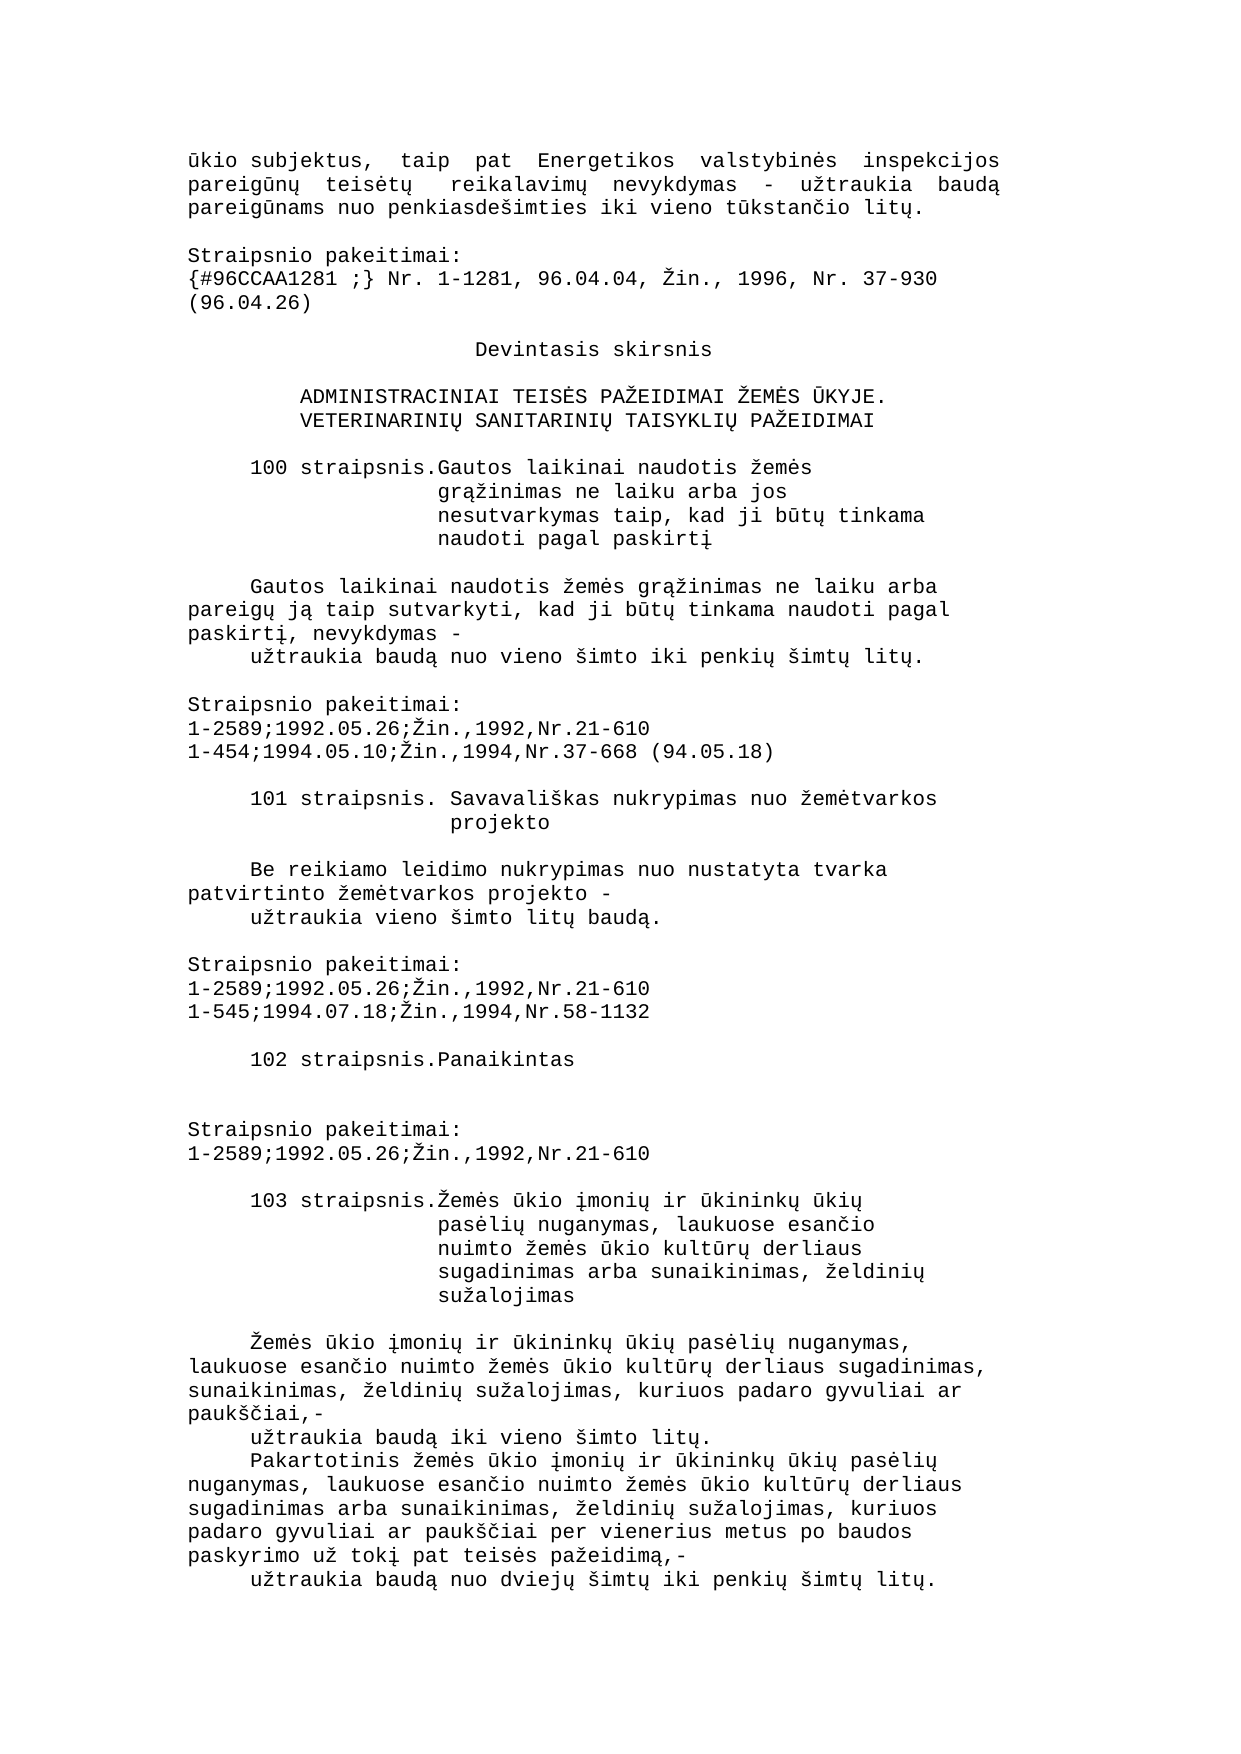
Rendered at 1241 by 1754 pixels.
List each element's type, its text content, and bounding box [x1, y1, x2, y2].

text Žemės ūkio įmonių ir ūkininkų ūkių pasėlių nuganymas, [187, 1332, 1053, 1356]
text nesutvarkymas taip, kad ji būtų tinkama [187, 505, 1053, 528]
text VETERINARINIŲ SANITARINIŲ TAISYKLIŲ PAŽEIDIMAI [187, 410, 1053, 434]
text ADMINISTRACINIAI TEISĖS PAŽEIDIMAI ŽEMĖS ŪKYJE. [187, 386, 1053, 410]
text pareigūnams nuo penkiasdešimties iki vieno tūkstančio litų. [187, 197, 1053, 221]
text pareigų ją taip sutvarkyti, kad ji būtų tinkama naudoti pagal [187, 599, 1053, 623]
text Be reikiamo leidimo nukrypimas nuo nustatyta tvarka [187, 859, 1053, 883]
text sužalojimas [187, 1285, 1053, 1309]
text sugadinimas arba sunaikinimas, želdinių [187, 1261, 1053, 1285]
text 102 straipsnis.Panaikintas [187, 1048, 1053, 1072]
text padaro gyvuliai ar paukščiai per vienerius metus po baudos [187, 1521, 1053, 1545]
text sunaikinimas, želdinių sužalojimas, kuriuos padaro gyvuliai ar [187, 1379, 1053, 1403]
text užtraukia baudą nuo dviejų šimtų iki penkių šimtų litų. [187, 1569, 1053, 1592]
text paskyrimo už tokį pat teisės pažeidimą,- [187, 1545, 1053, 1569]
text sugadinimas arba sunaikinimas, želdinių sužalojimas, kuriuos [187, 1498, 1053, 1521]
text užtraukia baudą iki vieno šimto litų. [187, 1427, 1053, 1451]
text 103 straipsnis.Žemės ūkio įmonių ir ūkininkų ūkių [187, 1190, 1053, 1214]
text nuganymas, laukuose esančio nuimto žemės ūkio kultūrų derliaus [187, 1474, 1053, 1498]
text Gautos laikinai naudotis žemės grąžinimas ne laiku arba [187, 576, 1053, 599]
text projekto [187, 812, 1053, 836]
text nuimto žemės ūkio kultūrų derliaus [187, 1238, 1053, 1261]
text paskirtį, nevykdymas - [187, 623, 1053, 647]
text Devintasis skirsnis [187, 339, 1053, 363]
text užtraukia baudą nuo vieno šimto iki penkių šimtų litų. [187, 647, 1053, 670]
text laukuose esančio nuimto žemės ūkio kultūrų derliaus sugadinimas, [187, 1356, 1053, 1379]
text Straipsnio pakeitimai: [187, 1119, 1053, 1143]
text 1-2589;1992.05.26;Žin.,1992,Nr.21-610 [187, 1143, 1053, 1167]
text 1-545;1994.07.18;Žin.,1994,Nr.58-1132 [187, 1001, 1053, 1025]
text 101 straipsnis. Savavališkas nukrypimas nuo žemėtvarkos [187, 788, 1053, 812]
text Straipsnio pakeitimai: [187, 694, 1053, 717]
text {#96CCAA1281 ;} Nr. 1-1281, 96.04.04, Žin., 1996, Nr. 37-930 (96.04.26) [187, 268, 1053, 316]
text 1-454;1994.05.10;Žin.,1994,Nr.37-668 (94.05.18) [187, 741, 1053, 765]
text pasėlių nuganymas, laukuose esančio [187, 1214, 1053, 1238]
text Pakartotinis žemės ūkio įmonių ir ūkininkų ūkių pasėlių [187, 1451, 1053, 1474]
text patvirtinto žemėtvarkos projekto - [187, 883, 1053, 907]
text Straipsnio pakeitimai: [187, 244, 1053, 268]
text 1-2589;1992.05.26;Žin.,1992,Nr.21-610 [187, 717, 1053, 741]
text 100 straipsnis.Gautos laikinai naudotis žemės [187, 457, 1053, 481]
text pareigūnų teisėtų reikalavimų nevykdymas - užtraukia baudą [187, 174, 1053, 197]
text ūkio subjektus, taip pat Energetikos valstybinės inspekcijos [187, 150, 1053, 174]
text 1-2589;1992.05.26;Žin.,1992,Nr.21-610 [187, 978, 1053, 1001]
text paukščiai,- [187, 1403, 1053, 1427]
text Straipsnio pakeitimai: [187, 954, 1053, 978]
text grąžinimas ne laiku arba jos [187, 481, 1053, 505]
text naudoti pagal paskirtį [187, 528, 1053, 552]
text užtraukia vieno šimto litų baudą. [187, 907, 1053, 930]
